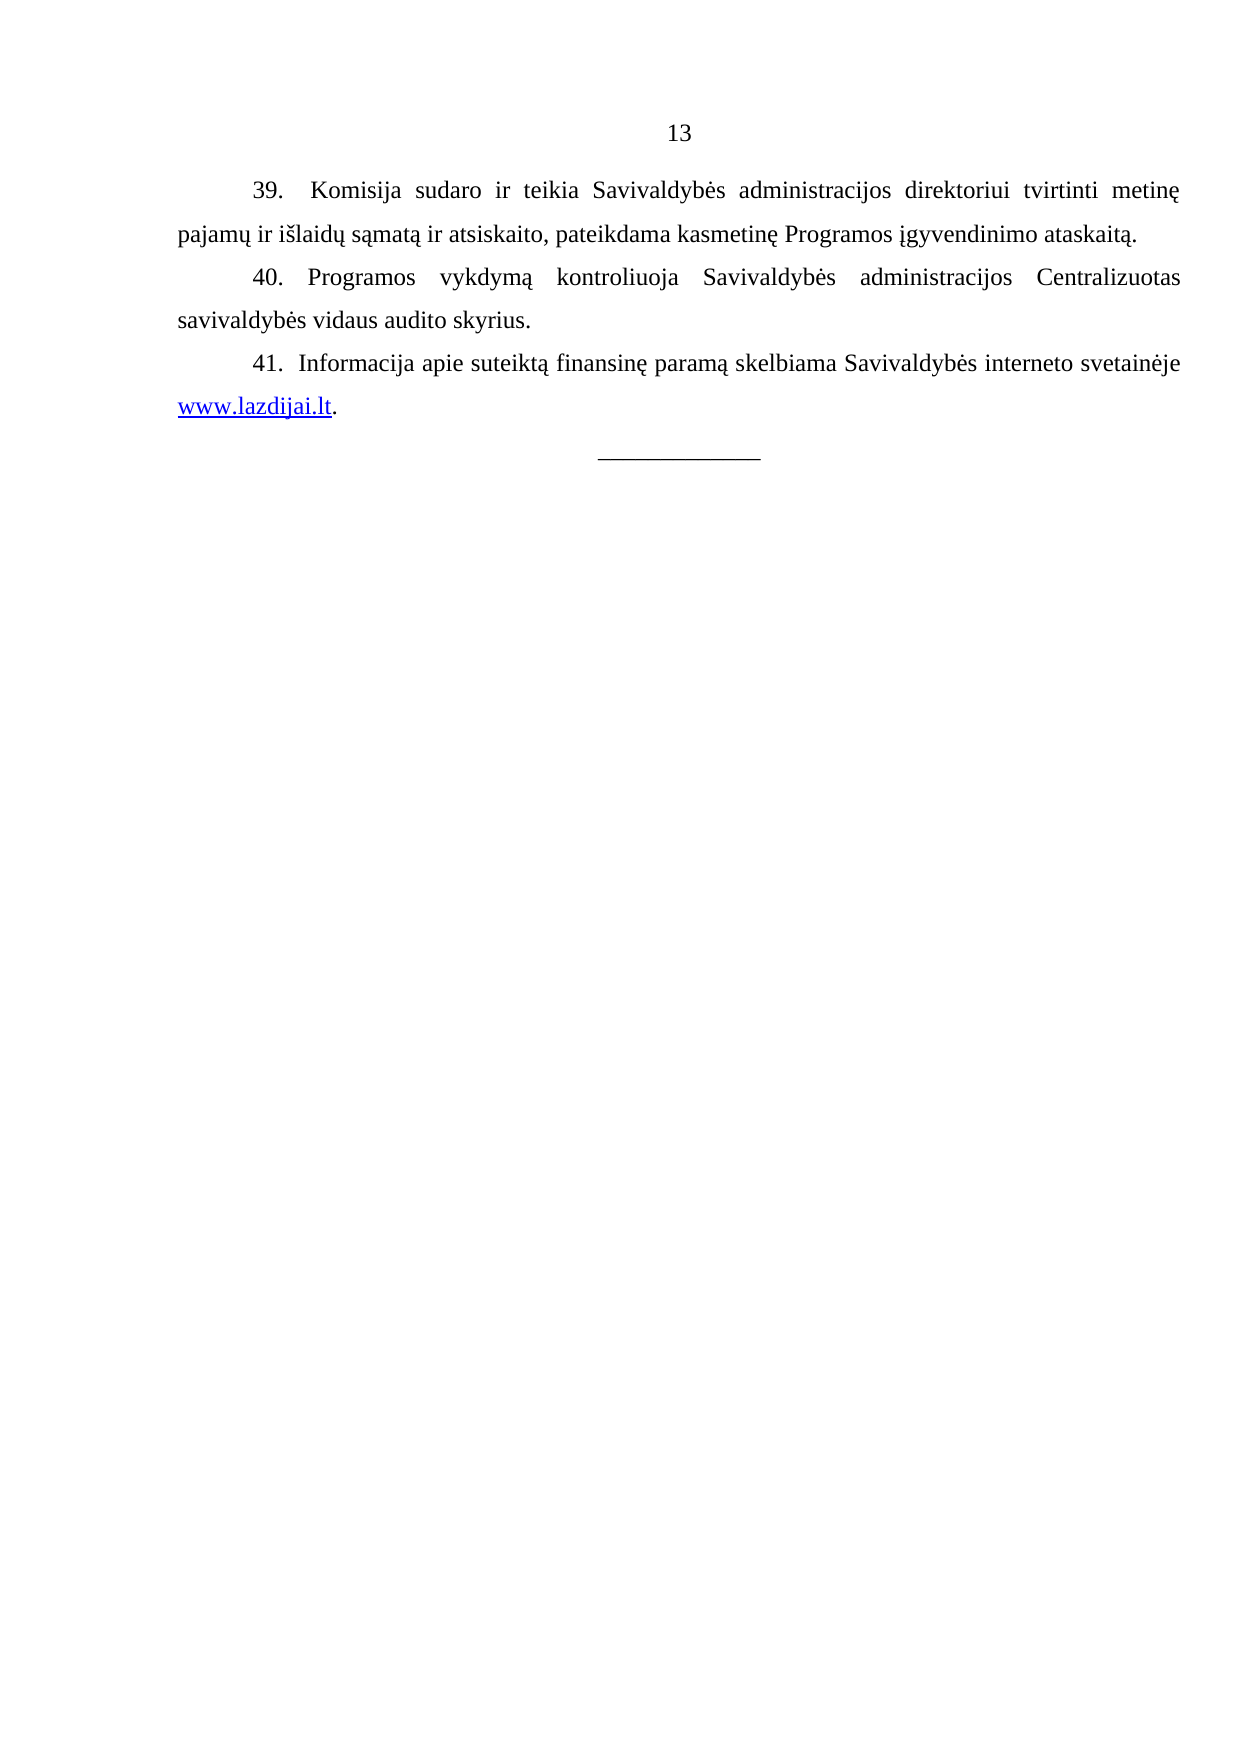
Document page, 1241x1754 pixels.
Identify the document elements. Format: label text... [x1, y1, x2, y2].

text 41. Informacija apie suteiktą finansinę paramą skelbiama Savivaldybės interneto svetainėje www.lazdijai.lt. [177, 348, 1181, 420]
text 40. Programos vykdymą kontroliuoja Savivaldybės administracijos Centralizuotas savivaldybės vidaus audito skyrius. [177, 262, 1181, 334]
text _____________ [177, 434, 1181, 463]
text 39. Komisija sudaro ir teikia Savivaldybės administracijos direktoriui tvirtinti metinę pajamų ir išlaidų sąmatą ir atsiskaito, pateikdama kasmetinę Programos įgyvendinimo ataskaitą. [177, 176, 1181, 247]
